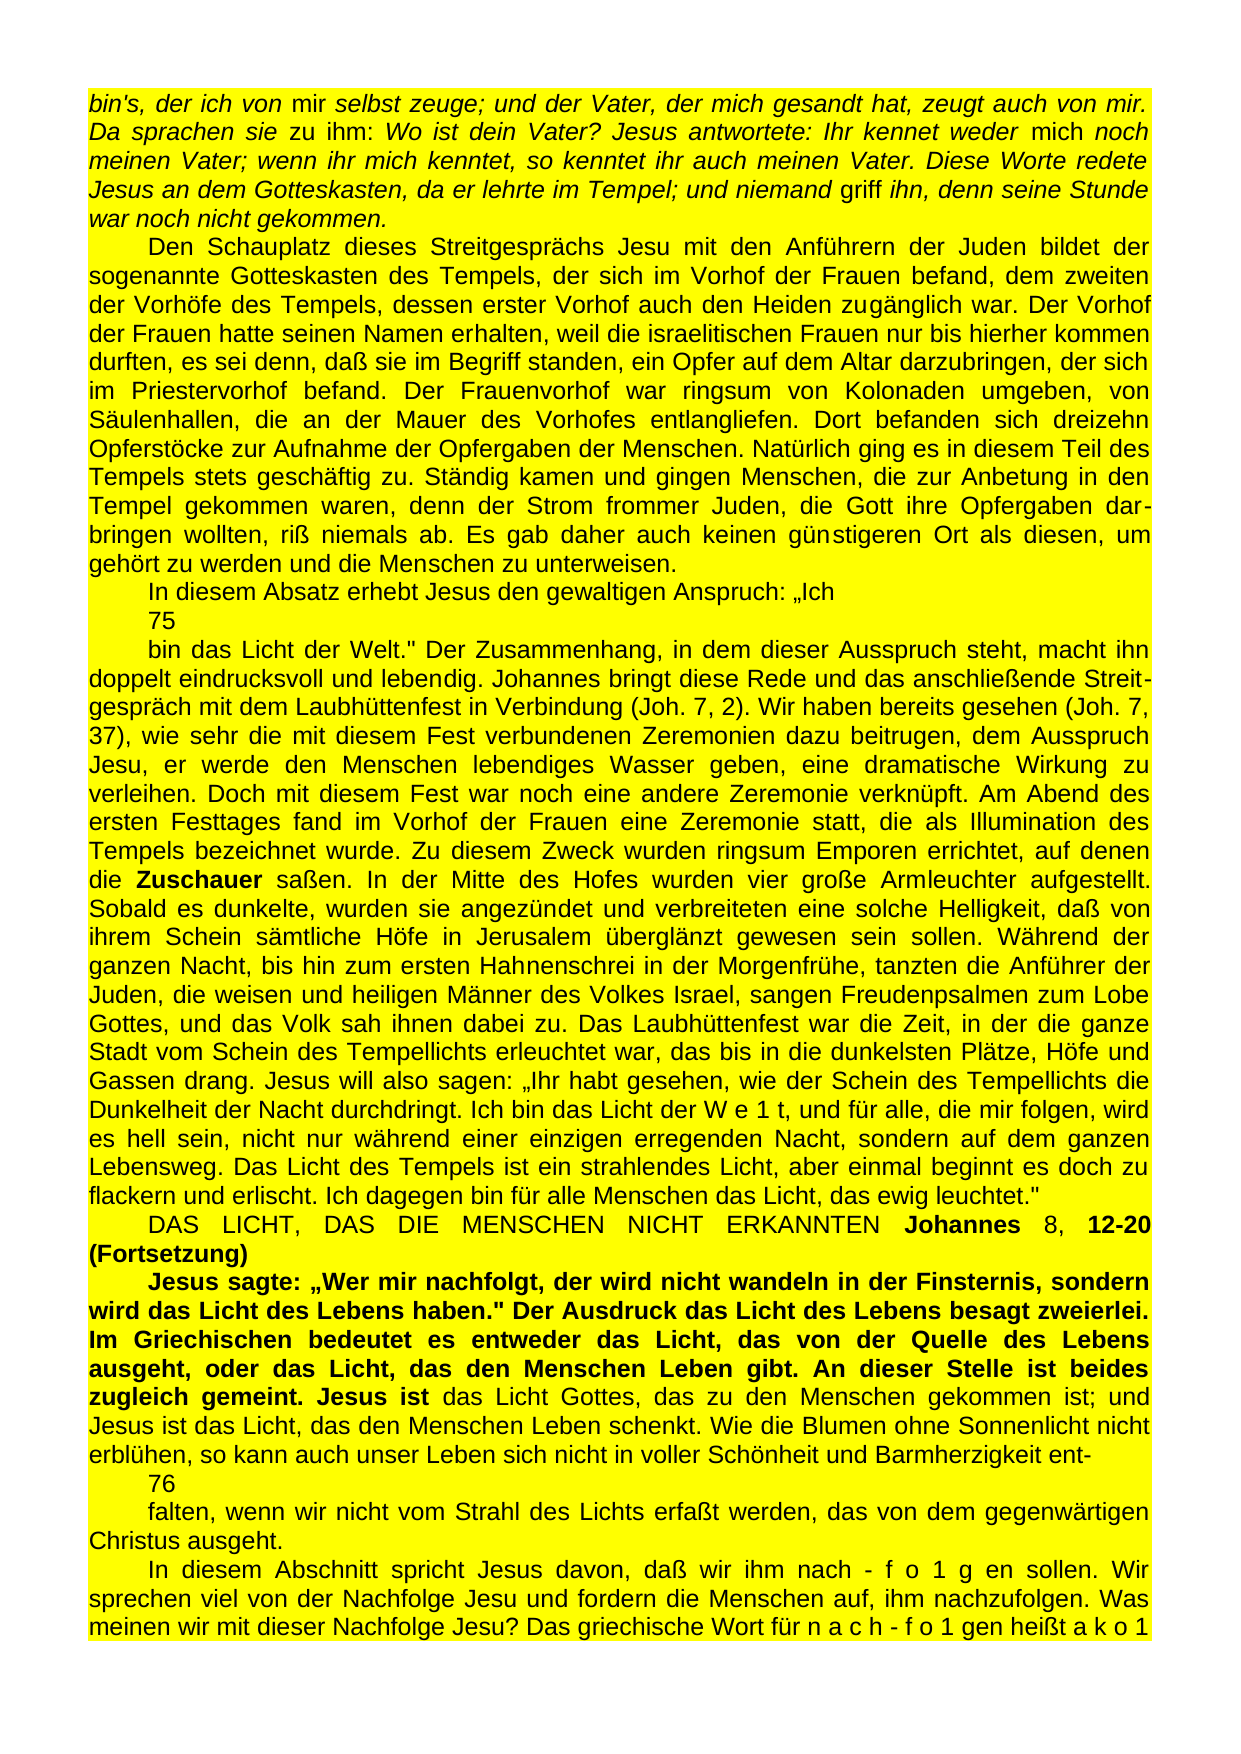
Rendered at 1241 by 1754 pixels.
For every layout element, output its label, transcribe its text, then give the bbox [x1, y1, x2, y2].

text bin das Licht der Welt." Der Zusammenhang, in dem dieser Ausspruch steht, macht ihn doppelt eindrucksvoll und leben­dig. Johannes bringt diese Rede und das anschließende Streit­gespräch mit dem Laubhüttenfest in Verbindung (Joh. 7, 2). Wir haben bereits gesehen (Joh. 7, 37), wie sehr die mit diesem Fest verbundenen Zeremonien dazu beitrugen, dem Ausspruch Jesu, er werde den Menschen lebendiges Wasser geben, eine dramatische Wirkung zu verleihen. Doch mit diesem Fest war noch eine andere Zeremonie verknüpft. Am Abend des ersten Festtages fand im Vorhof der Frauen eine Zeremonie statt, die als Illumination des Tempels bezeichnet wurde. Zu diesem Zweck wurden ringsum Emporen errichtet, auf denen die Zu­schauer saßen. In der Mitte des Hofes wurden vier große Arm­leuchter aufgestellt. Sobald es dunkelte, wurden sie angezün­det und verbreiteten eine solche Helligkeit, daß von ihrem Schein sämtliche Höfe in Jerusalem überglänzt gewesen sein sollen. Während der ganzen Nacht, bis hin zum ersten Hah­nenschrei in der Morgenfrühe, tanzten die Anführer der Juden, die weisen und heiligen Männer des Volkes Israel, sangen Freudenpsalmen zum Lobe Gottes, und das Volk sah ihnen dabei zu. Das Laubhüttenfest war die Zeit, in der die ganze Stadt vom Schein des Tempellichts erleuchtet war, das bis in die dunkelsten Plätze, Höfe und Gassen drang. Jesus will also sagen: „Ihr habt gesehen, wie der Schein des Tempellichts die Dunkelheit der Nacht durchdringt. Ich bin das Licht der W e 1 t, und für alle, die mir folgen, wird es hell sein, nicht nur während einer einzigen erregenden Nacht, sondern auf dem ganzen Lebensweg. Das Licht des Tempels ist ein strahlendes Licht, aber einmal beginnt es doch zu flackern und erlischt. Ich dagegen bin für alle Menschen das Licht, das ewig leuchtet." [88, 635, 1152, 1210]
text bin's, der ich von mir selbst zeuge; und der Vater, der mich gesandt hat, zeugt auch von mir. Da sprachen sie zu ihm: Wo ist dein Vater? Jesus antwortete: Ihr kennet weder mich noch meinen Vater; wenn ihr mich kenntet, so kenntet ihr auch meinen Vater. Diese Worte redete Jesus an dem Gotteskasten, da er lehrte im Tem­pel; und niemand griff ihn, denn seine Stunde war noch nicht gekommen. [88, 88, 1152, 232]
text Jesus sagte: „Wer mir nachfolgt, der wird nicht wandeln in der Finsternis, sondern wird das Licht des Lebens haben." Der Ausdruck das Licht des Lebens besagt zweierlei. Im Griechischen bedeutet es entweder das Licht, das von der Quelle des Lebens ausgeht, oder das Licht, das den Menschen Leben gibt. An dieser Stelle ist beides zugleich gemeint. Jesus ist das Licht Gottes, das zu den Menschen gekommen ist; und Jesus ist das Licht, das den Menschen Leben schenkt. Wie die Blumen ohne Sonnenlicht nicht erblühen, so kann auch unser Leben sich nicht in voller Schönheit und Barmherzigkeit ent- [88, 1267, 1152, 1468]
text 76 [88, 1468, 1152, 1497]
text In diesem Abschnitt spricht Jesus davon, daß wir ihm nach - f o 1 g en sollen. Wir sprechen viel von der Nachfolge Jesu und fordern die Menschen auf, ihm nachzufolgen. Was meinen wir mit dieser Nachfolge Jesu? Das griechische Wort für n a c h - f o 1 gen heißt a k o 1 [88, 1555, 1152, 1641]
text 75 [88, 606, 1152, 635]
text In diesem Absatz erhebt Jesus den gewaltigen Anspruch: „Ich [88, 577, 1152, 606]
text Den Schauplatz dieses Streitgesprächs Jesu mit den Anführern der Juden bildet der sogenannte Gotteskasten des Tempels, der sich im Vorhof der Frauen befand, dem zweiten der Vor­höfe des Tempels, dessen erster Vorhof auch den Heiden zu­gänglich war. Der Vorhof der Frauen hatte seinen Namen er­halten, weil die israelitischen Frauen nur bis hierher kommen durften, es sei denn, daß sie im Begriff standen, ein Opfer auf dem Altar darzubringen, der sich im Priestervorhof befand. Der Frauenvorhof war ringsum von Kolonaden umgeben, von Säulenhallen, die an der Mauer des Vorhofes entlangliefen. Dort befanden sich dreizehn Opferstöcke zur Aufnahme der Opfergaben der Menschen. Natürlich ging es in diesem Teil des Tempels stets geschäftig zu. Ständig kamen und gingen Menschen, die zur Anbetung in den Tempel gekommen waren, denn der Strom frommer Juden, die Gott ihre Opfergaben dar­bringen wollten, riß niemals ab. Es gab daher auch keinen gün­stigeren Ort als diesen, um gehört zu werden und die Men­schen zu unterweisen. [88, 232, 1152, 577]
text DAS LICHT, DAS DIE MENSCHEN NICHT ERKANNTEN Johannes 8, 12-20 (Fortsetzung) [88, 1210, 1152, 1267]
text falten, wenn wir nicht vom Strahl des Lichts erfaßt werden, das von dem gegenwärtigen Christus ausgeht. [88, 1497, 1152, 1555]
